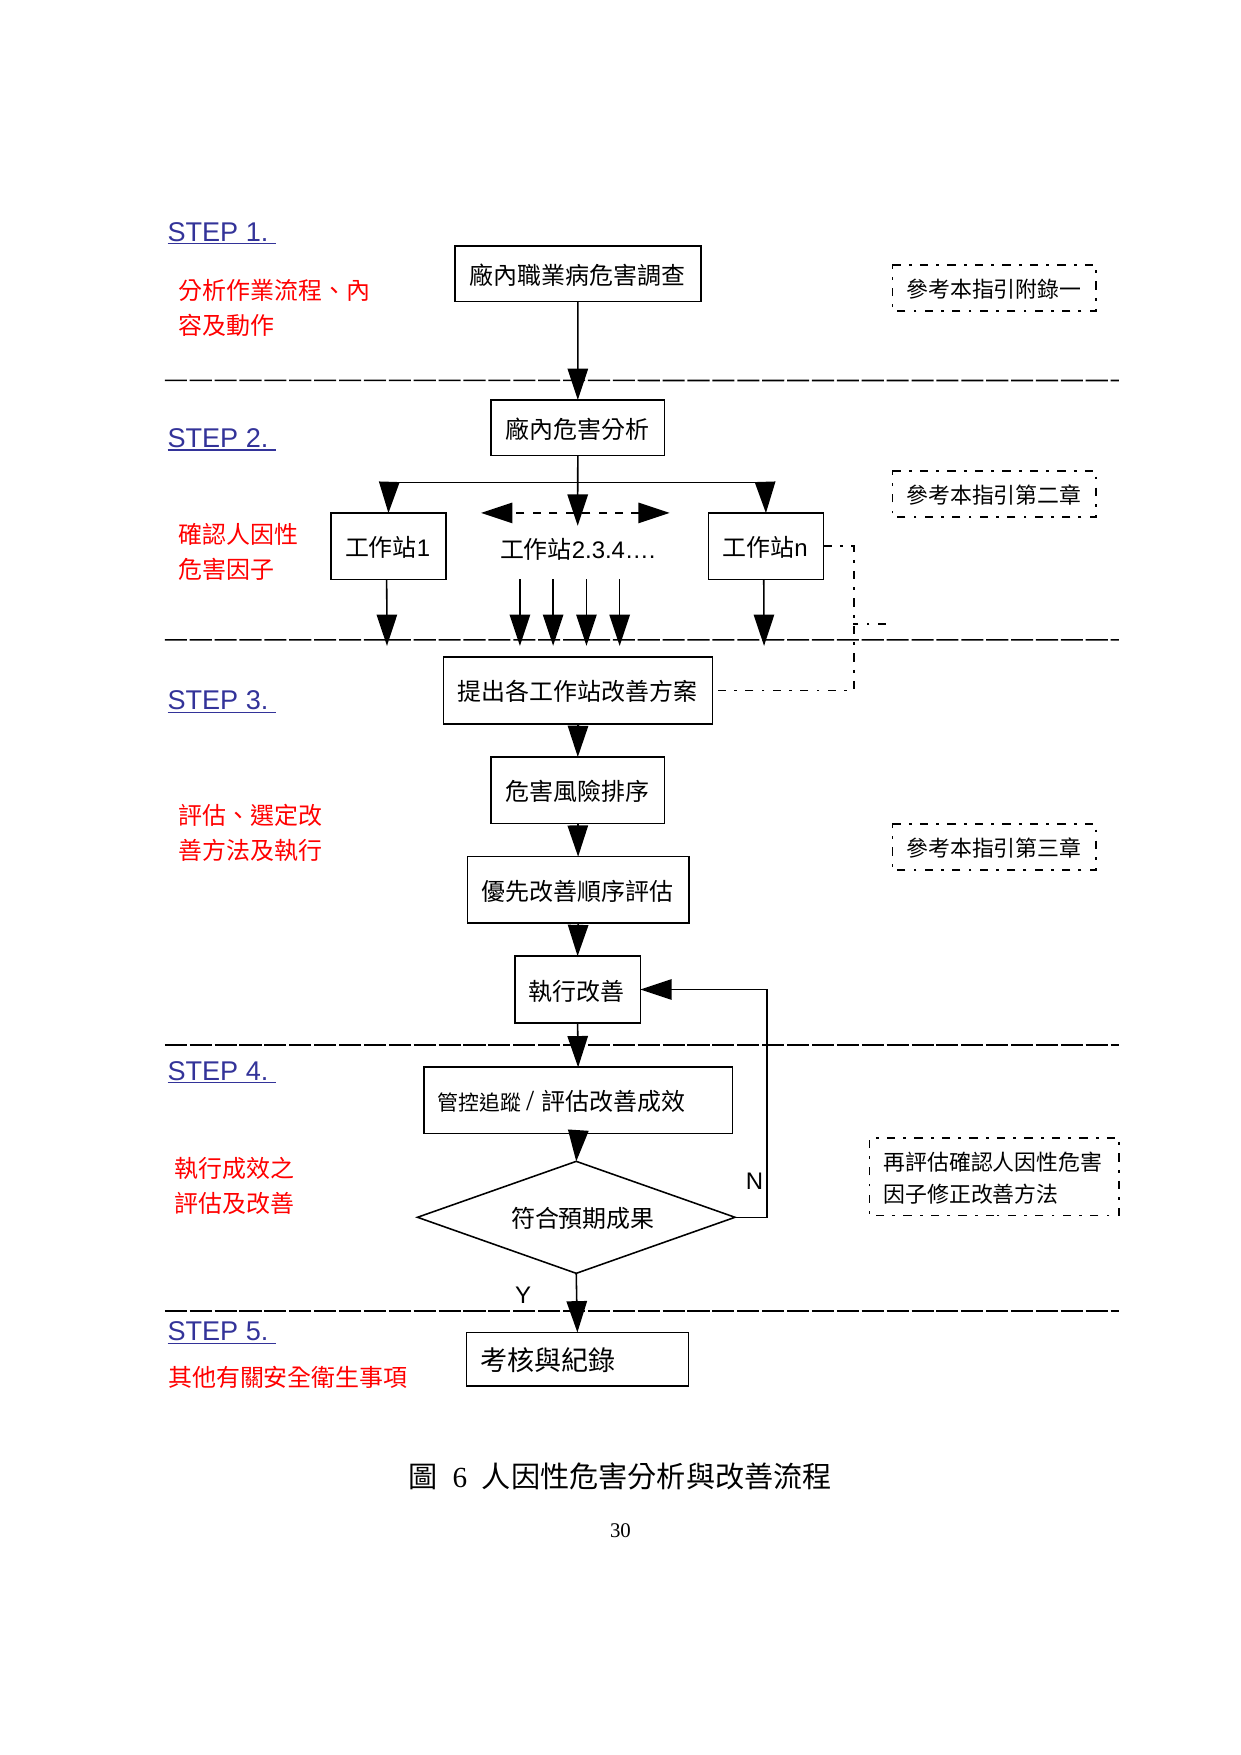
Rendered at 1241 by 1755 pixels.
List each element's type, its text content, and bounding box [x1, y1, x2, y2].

text 圖 6 人因性危害分析與改善流程 [153, 1453, 1087, 1496]
